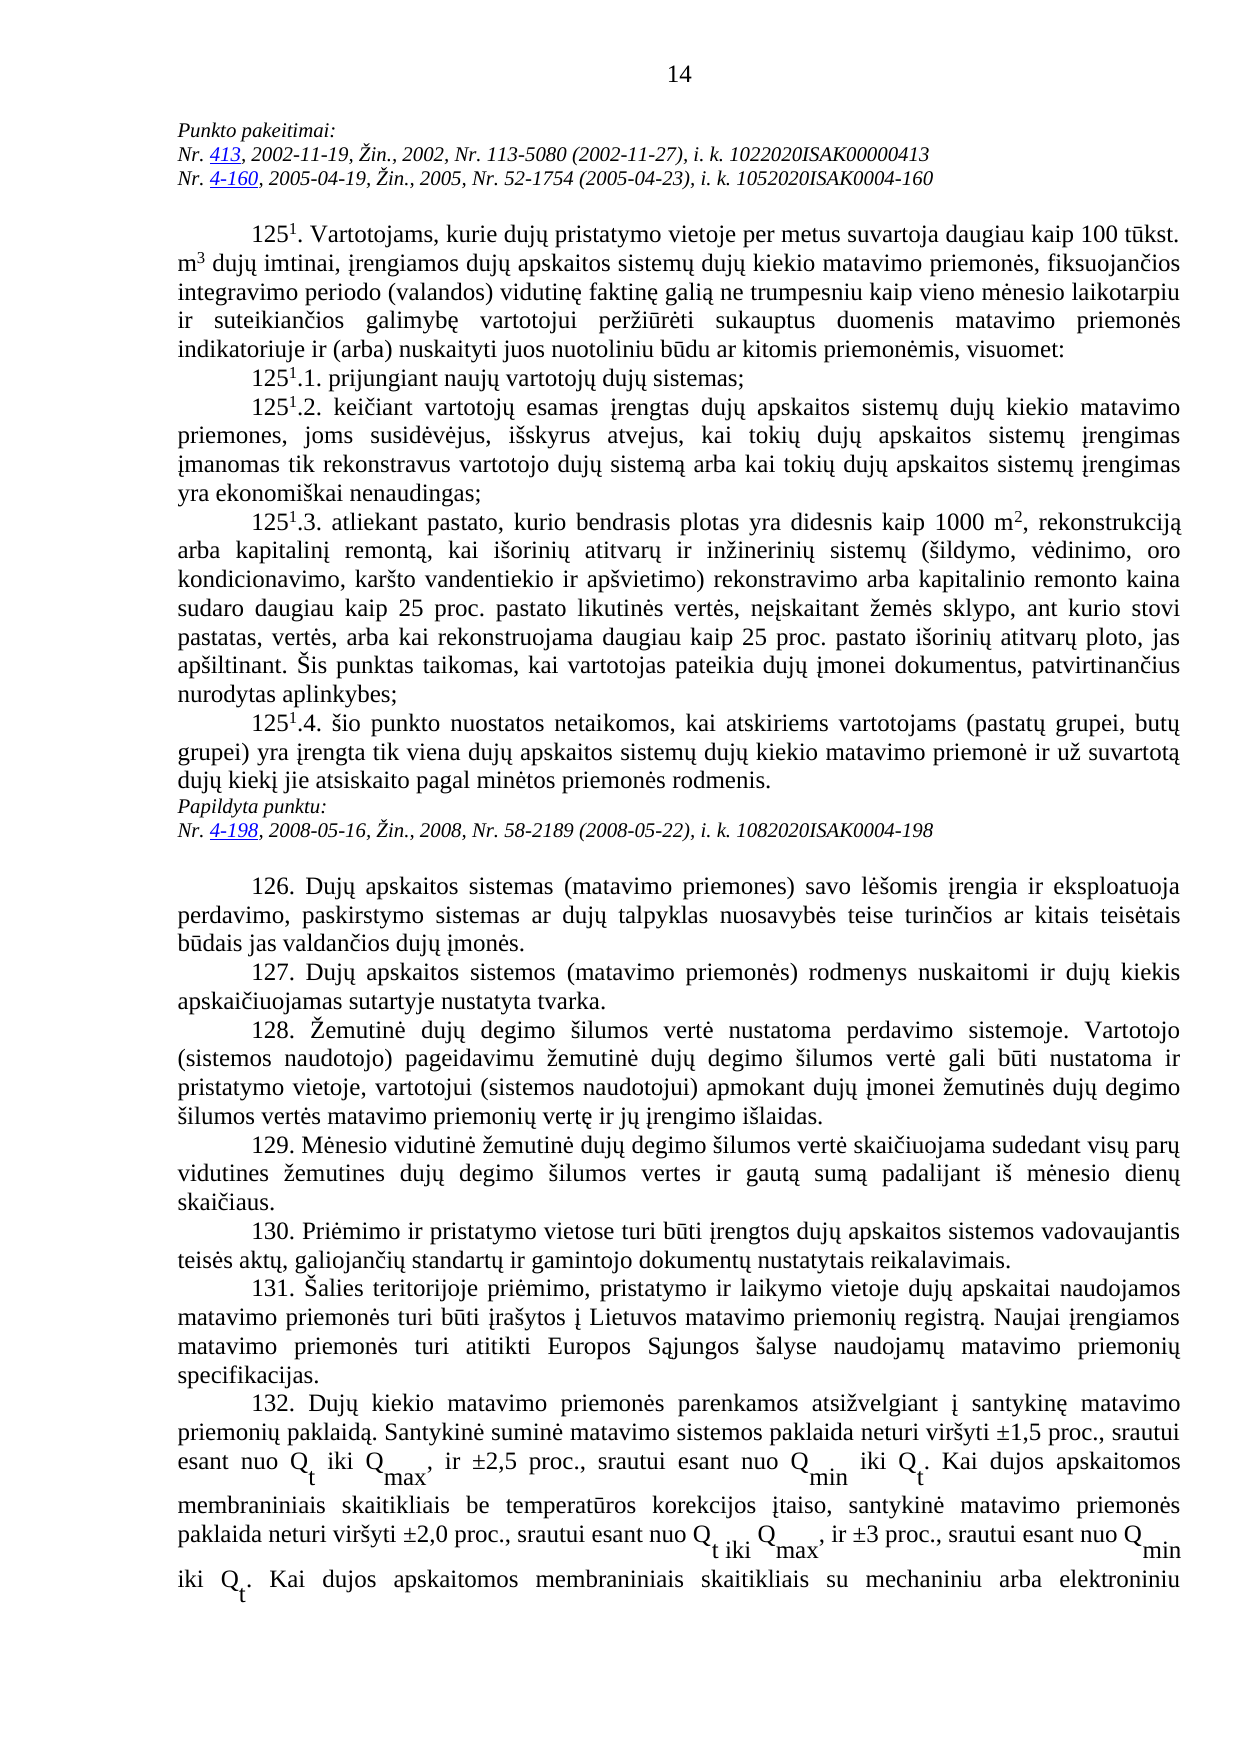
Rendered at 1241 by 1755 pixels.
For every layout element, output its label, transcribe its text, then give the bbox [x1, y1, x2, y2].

text 132. Dujų kiekio matavimo priemonės parenkamos atsižvelgiant į santykinę matavimo priemonių paklaidą. Santykinė suminė matavimo sistemos paklaida neturi viršyti ±1,5 proc., srautui esant nuo Qt iki Qmax, ir ±2,5 proc., srautui esant nuo Qmin iki Qt. Kai dujos apskaitomos membraniniais skaitikliais be temperatūros korekcijos įtaiso, santykinė matavimo priemonės paklaida neturi viršyti ±2,0 proc., srautui esant nuo Qt iki Qmax, ir ±3 proc., srautui esant nuo Qmin iki Qt. Kai dujos apskaitomos membraniniais skaitikliais su mechaniniu arba elektroniniu [177, 1388, 1181, 1608]
text Punkto pakeitimai: [177, 118, 1181, 142]
text 131. Šalies teritorijoje priėmimo, pristatymo ir laikymo vietoje dujų apskaitai naudojamos matavimo priemonės turi būti įrašytos į Lietuvos matavimo priemonių registrą. Naujai įrengiamos matavimo priemonės turi atitikti Europos Sąjungos šalyse naudojamų matavimo priemonių specifikacijas. [177, 1273, 1181, 1388]
text 1251. Vartotojams, kurie dujų pristatymo vietoje per metus suvartoja daugiau kaip 100 tūkst. m3 dujų imtinai, įrengiamos dujų apskaitos sistemų dujų kiekio matavimo priemonės, fiksuojančios integravimo periodo (valandos) vidutinę faktinę galią ne trumpesniu kaip vieno mėnesio laikotarpiu ir suteikiančios galimybę vartotojui peržiūrėti sukauptus duomenis matavimo priemonės indikatoriuje ir (arba) nuskaityti juos nuotoliniu būdu ar kitomis priemonėmis, visuomet: [177, 219, 1181, 363]
text 127. Dujų apskaitos sistemos (matavimo priemonės) rodmenys nuskaitomi ir dujų kiekis apskaičiuojamas sutartyje nustatyta tvarka. [177, 957, 1181, 1015]
text 129. Mėnesio vidutinė žemutinė dujų degimo šilumos vertė skaičiuojama sudedant visų parų vidutines žemutines dujų degimo šilumos vertes ir gautą sumą padalijant iš mėnesio dienų skaičiaus. [177, 1130, 1181, 1216]
text 1251.3. atliekant pastato, kurio bendrasis plotas yra didesnis kaip 1000 m2, rekonstrukciją arba kapitalinį remontą, kai išorinių atitvarų ir inžinerinių sistemų (šildymo, vėdinimo, oro kondicionavimo, karšto vandentiekio ir apšvietimo) rekonstravimo arba kapitalinio remonto kaina sudaro daugiau kaip 25 proc. pastato likutinės vertės, neįskaitant žemės sklypo, ant kurio stovi pastatas, vertės, arba kai rekonstruojama daugiau kaip 25 proc. pastato išorinių atitvarų ploto, jas apšiltinant. Šis punktas taikomas, kai vartotojas pateikia dujų įmonei dokumentus, patvirtinančius nurodytas aplinkybes; [177, 507, 1181, 708]
text Nr. 413, 2002-11-19, Žin., 2002, Nr. 113-5080 (2002-11-27), i. k. 1022020ISAK00000413 [177, 142, 1181, 166]
text 1251.1. prijungiant naujų vartotojų dujų sistemas; [177, 363, 1181, 392]
text Nr. 4-160, 2005-04-19, Žin., 2005, Nr. 52-1754 (2005-04-23), i. k. 1052020ISAK0004-160 [177, 166, 1181, 190]
text 1251.2. keičiant vartotojų esamas įrengtas dujų apskaitos sistemų dujų kiekio matavimo priemones, joms susidėvėjus, išskyrus atvejus, kai tokių dujų apskaitos sistemų įrengimas įmanomas tik rekonstravus vartotojo dujų sistemą arba kai tokių dujų apskaitos sistemų įrengimas yra ekonomiškai nenaudingas; [177, 392, 1181, 507]
text 126. Dujų apskaitos sistemas (matavimo priemones) savo lėšomis įrengia ir eksploatuoja perdavimo, paskirstymo sistemas ar dujų talpyklas nuosavybės teise turinčios ar kitais teisėtais būdais jas valdančios dujų įmonės. [177, 871, 1181, 957]
text Nr. 4-198, 2008-05-16, Žin., 2008, Nr. 58-2189 (2008-05-22), i. k. 1082020ISAK0004-198 [177, 818, 1181, 842]
text 130. Priėmimo ir pristatymo vietose turi būti įrengtos dujų apskaitos sistemos vadovaujantis teisės aktų, galiojančių standartų ir gamintojo dokumentų nustatytais reikalavimais. [177, 1216, 1181, 1273]
text 1251.4. šio punkto nuostatos netaikomos, kai atskiriems vartotojams (pastatų grupei, butų grupei) yra įrengta tik viena dujų apskaitos sistemų dujų kiekio matavimo priemonė ir už suvartotą dujų kiekį jie atsiskaito pagal minėtos priemonės rodmenis. [177, 708, 1181, 794]
text 128. Žemutinė dujų degimo šilumos vertė nustatoma perdavimo sistemoje. Vartotojo (sistemos naudotojo) pageidavimu žemutinė dujų degimo šilumos vertė gali būti nustatoma ir pristatymo vietoje, vartotojui (sistemos naudotojui) apmokant dujų įmonei žemutinės dujų degimo šilumos vertės matavimo priemonių vertę ir jų įrengimo išlaidas. [177, 1015, 1181, 1130]
text Papildyta punktu: [177, 794, 1181, 818]
